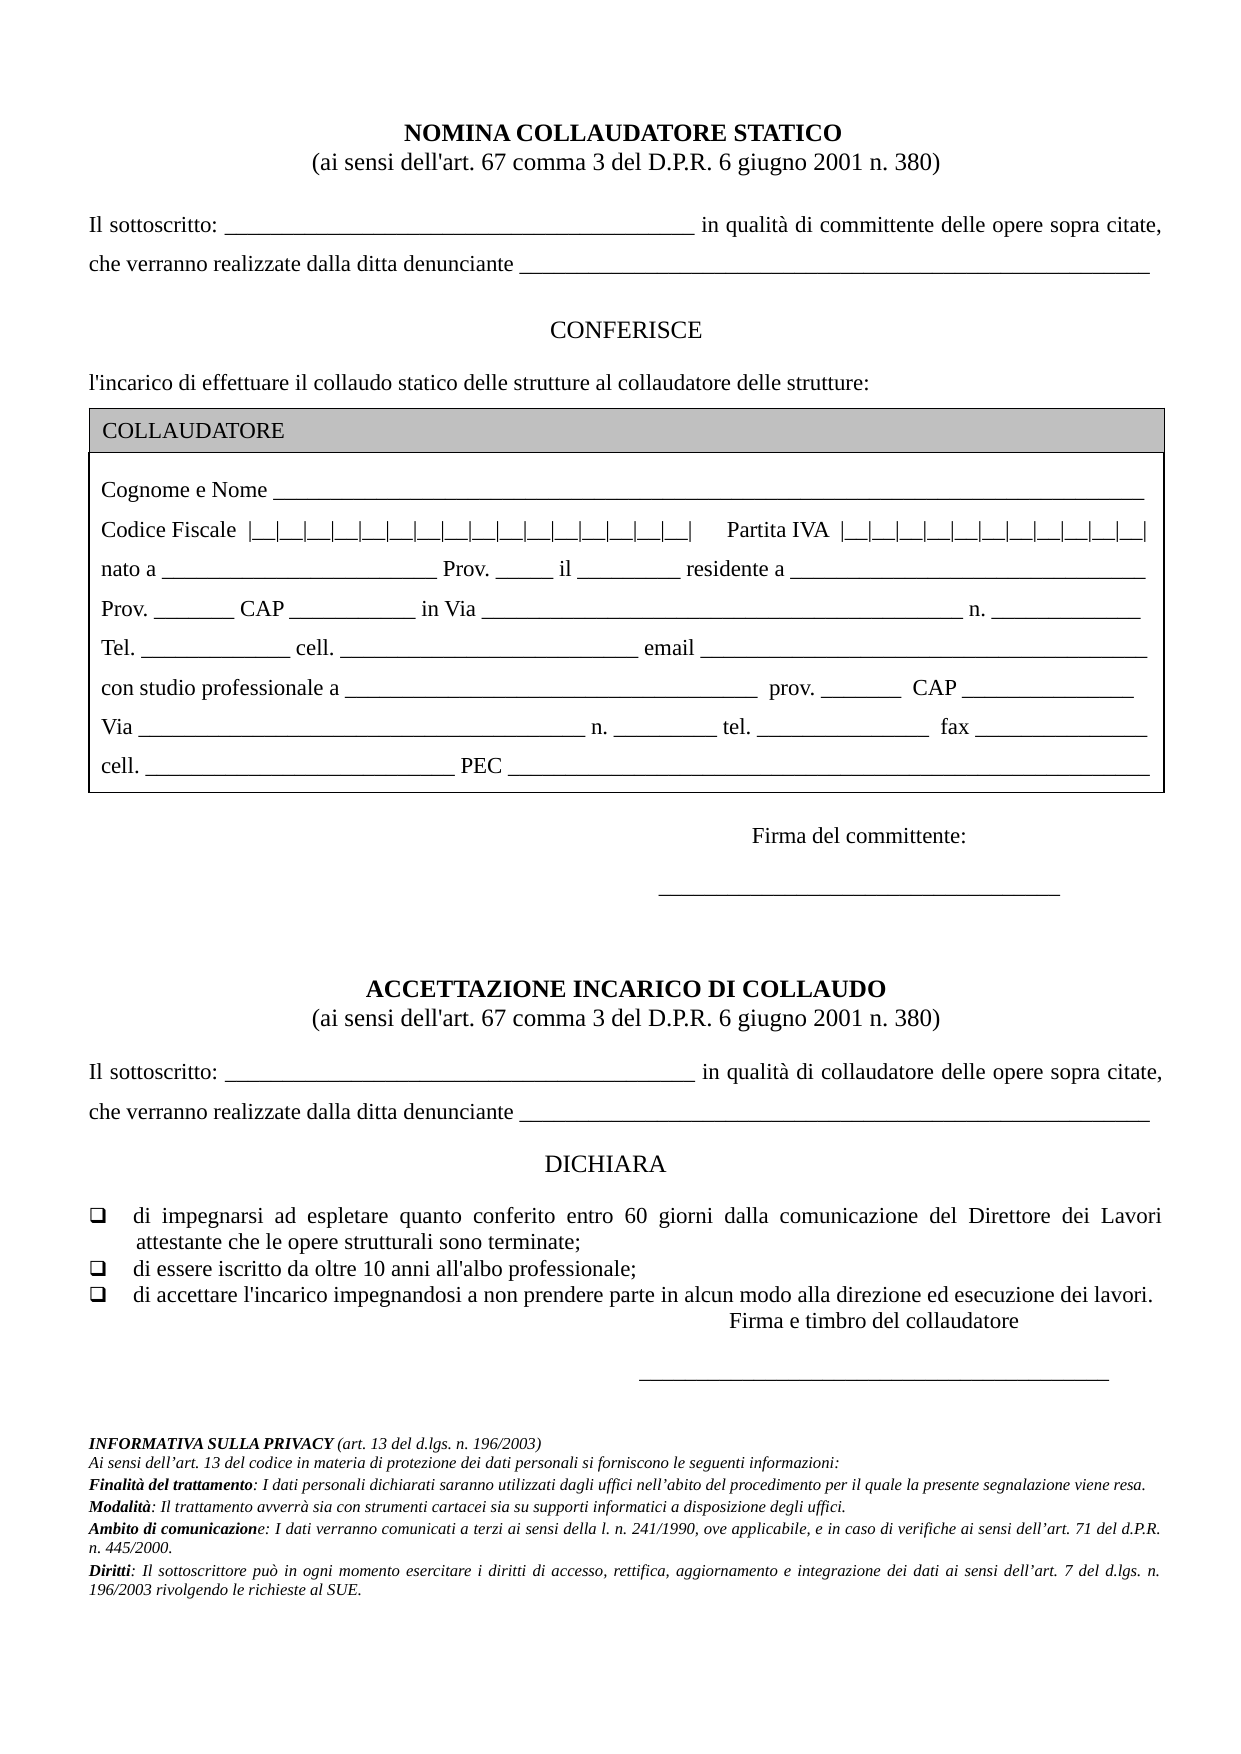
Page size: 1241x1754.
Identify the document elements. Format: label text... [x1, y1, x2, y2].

text Ai sensi dell’art. 13 del codice in materia di protezione dei dati personali si forniscono le seguenti informazioni: [89, 1453, 1163, 1472]
text Ambito di comunicazione: I dati verranno comunicati a terzi ai sensi della l. n. 241/1990, ove applicabile, e in caso di verifiche ai sensi dell’art. 71 del d.P.R. n. 445/2000. [89, 1519, 1163, 1557]
text l'incarico di effettuare il collaudo statico delle strutture al collaudatore delle strutture: [88, 369, 1122, 395]
text ___________________________________ [596, 872, 1122, 898]
table_cell Cognome e Nome ____________________________________________________________________________ Codice Fiscale |__|__|__|__|__|__|__|__|__|__|__|__|__|__|__|__| Partita IVA |__|__|__|__|__|__|__|__|__|__|__| nato a ________________________ Prov. _____ il _________ residente a _______________________________ Prov. _______ CAP ___________ in Via __________________________________________ n. _____________ Tel. _____________ cell. __________________________ email _______________________________________ con studio professionale a ____________________________________ prov. _______ CAP _______________ Via _______________________________________ n. _________ tel. _______________ fax _______________ cell. ___________________________ PEC ________________________________________________________ [90, 453, 1163, 792]
text DICHIARA [89, 1149, 1122, 1178]
text Diritti: Il sottoscrittore può in ogni momento esercitare i diritti di accesso, rettifica, aggiornamento e integrazione dei dati ai sensi dell’art. 7 del d.lgs. n. 196/2003 rivolgendo le richieste al SUE. [89, 1560, 1163, 1599]
text CONFERISCE [89, 315, 1163, 344]
table_header COLLAUDATORE [90, 409, 1164, 452]
text Modalità: Il trattamento avverrà sia con strumenti cartacei sia su supporti informatici a disposizione degli uffici. [89, 1497, 1163, 1516]
text Il sottoscritto: _________________________________________ in qualità di collaudatore delle opere sopra citate, che verranno realizzate dalla ditta denunciante _______________________________________________________ [89, 1058, 1163, 1124]
text Firma del committente: [596, 822, 1122, 848]
list NOMINA COLLAUDATORE STATICO [89, 118, 1157, 147]
list Firma e timbro del collaudatore [626, 1307, 1122, 1334]
text Il sottoscritto: _________________________________________ in qualità di committente delle opere sopra citate, che verranno realizzate dalla ditta denunciante _______________________________________________________ [89, 211, 1163, 277]
text INFORMATIVA SULLA PRIVACY (art. 13 del d.lgs. n. 196/2003) [89, 1434, 1163, 1453]
list (ai sensi dell'art. 67 comma 3 del D.P.R. 6 giugno 2001 n. 380) [89, 147, 1163, 176]
text (ai sensi dell'art. 67 comma 3 del D.P.R. 6 giugno 2001 n. 380) [89, 1003, 1163, 1032]
list _________________________________________ [626, 1357, 1122, 1384]
list di impegnarsi ad espletare quanto conferito entro 60 giorni dalla comunicazione del Direttore dei Lavori attestante che le opere strutturali sono terminate; [88, 1202, 1163, 1255]
list di accettare l'incarico impegnandosi a non prendere parte in alcun modo alla direzione ed esecuzione dei lavori. [88, 1281, 1163, 1307]
list di essere iscritto da oltre 10 anni all'albo professionale; [88, 1255, 1122, 1281]
text ACCETTAZIONE INCARICO DI COLLAUDO [89, 974, 1163, 1003]
text Finalità del trattamento: I dati personali dichiarati saranno utilizzati dagli uffici nell’abito del procedimento per il quale la presente segnalazione viene resa. [89, 1475, 1163, 1494]
